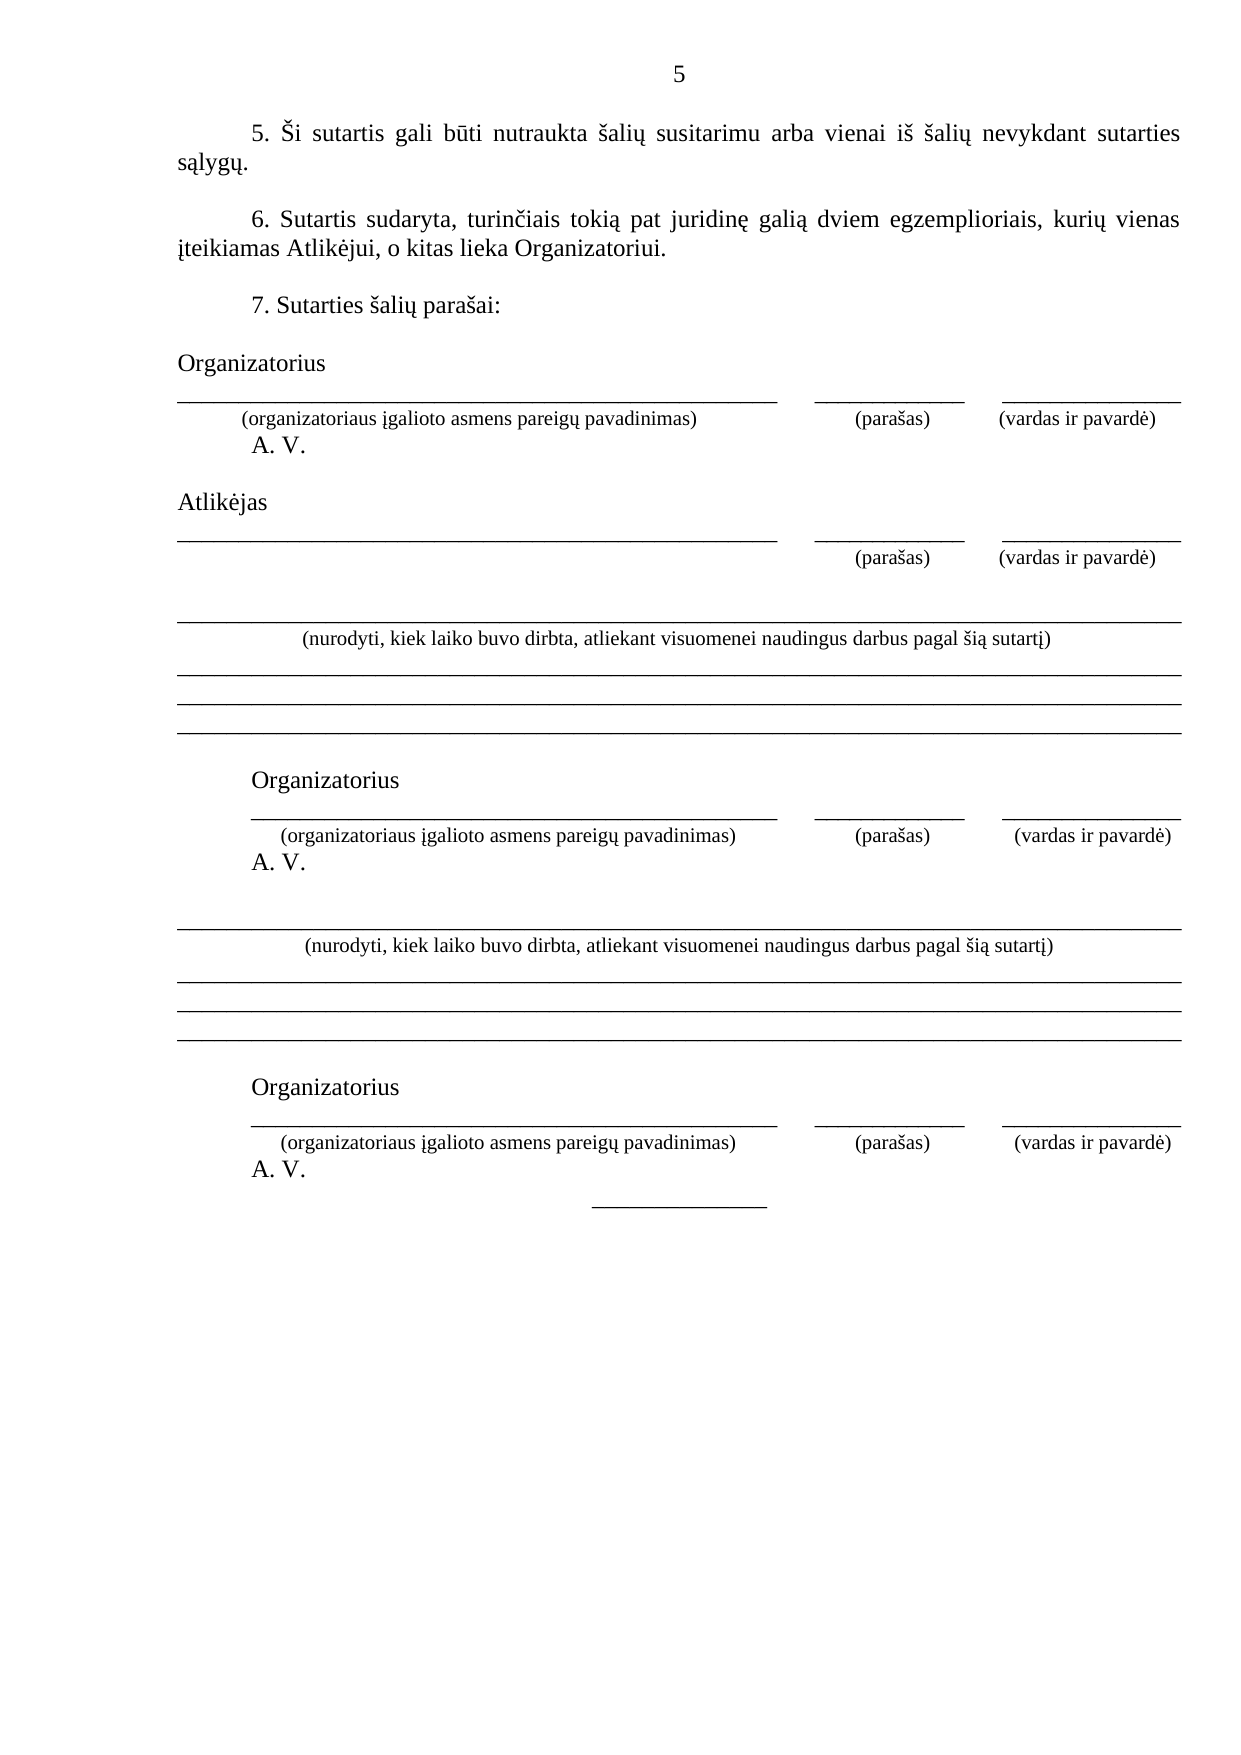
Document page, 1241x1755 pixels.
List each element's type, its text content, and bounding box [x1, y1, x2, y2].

text (parašas) (vardas ir pavardė) [177, 545, 1181, 569]
text (organizatoriaus įgalioto asmens pareigų pavadinimas) (parašas) (vardas ir pavardė) [177, 1130, 1181, 1154]
text (organizatoriaus įgalioto asmens pareigų pavadinimas) (parašas) (vardas ir pavardė) [177, 406, 1181, 430]
text (organizatoriaus įgalioto asmens pareigų pavadinimas) (parašas) (vardas ir pavardė) [177, 823, 1181, 847]
text (nurodyti, kiek laiko buvo dirbta, atliekant visuomenei naudingus darbus pagal šią sutartį) [177, 626, 1181, 650]
text 7. Sutarties šalių parašai: [177, 291, 1181, 319]
text A. V. [177, 1154, 1181, 1182]
text Organizatorius [177, 765, 1181, 794]
text ______________ [177, 1182, 1181, 1211]
text Atlikėjas [177, 487, 1181, 516]
text A. V. [177, 847, 1181, 876]
text 5. Ši sutartis gali būti nutraukta šalių susitarimu arba vienai iš šalių nevykdant sutarties sąlygų. [177, 118, 1181, 176]
text A. V. [177, 430, 1181, 458]
text (nurodyti, kiek laiko buvo dirbta, atliekant visuomenei naudingus darbus pagal šią sutartį) [177, 933, 1181, 957]
text 6. Sutartis sudaryta, turinčiais tokią pat juridinę galią dviem egzemplioriais, kurių vienas įteikiamas Atlikėjui, o kitas lieka Organizatoriui. [177, 204, 1181, 262]
text Organizatorius [177, 348, 1181, 377]
text Organizatorius [177, 1072, 1181, 1101]
